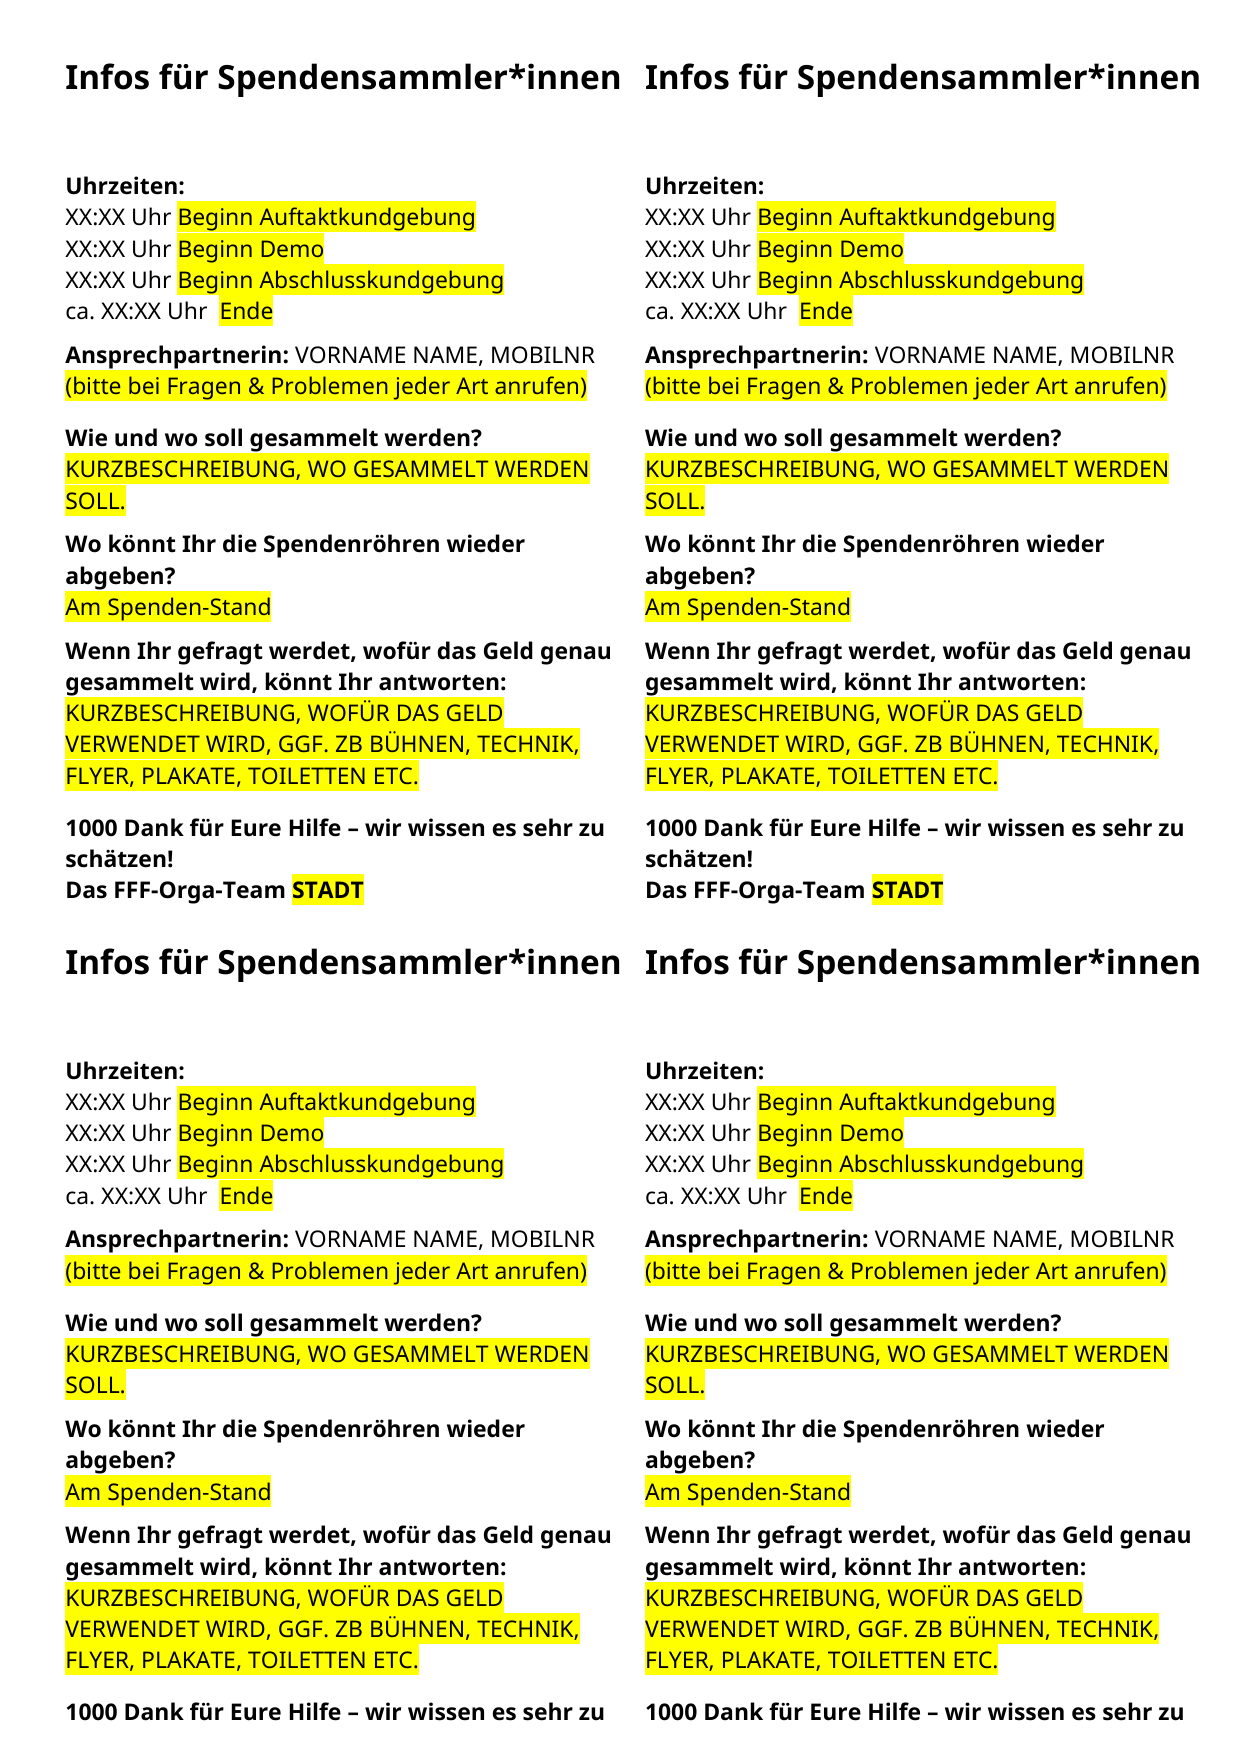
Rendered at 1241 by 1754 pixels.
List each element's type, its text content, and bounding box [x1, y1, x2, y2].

table_header Infos für Spendensammler*innen Uhrzeiten: XX:XX Uhr Beginn Auftaktkundgebung XX:XX Uhr Beginn Demo XX:XX Uhr Beginn Abschlusskundgebung ca. XX:XX Uhr Ende Ansprechpartnerin: VORNAME NAME, MOBILNR (bitte bei Fragen & Problemen jeder Art anrufen) Wie und wo soll gesammelt werden? KURZBESCHREIBUNG, WO GESAMMELT WERDEN SOLL. Wo könnt Ihr die Spendenröhren wieder abgeben? Am Spenden-Stand Wenn Ihr gefragt werdet, wofür das Geld genau gesammelt wird, könnt Ihr antworten: KURZBESCHREIBUNG, WOFÜR DAS GELD VERWENDET WIRD, GGF. ZB BÜHNEN, TECHNIK, FLYER, PLAKATE, TOILETTEN ETC. 1000 Dank für Eure Hilfe – wir wissen es sehr zu schätzen! Das FFF-Orga-Team STADT [634, 44, 1213, 928]
table_cell Infos für Spendensammler*innen Uhrzeiten: XX:XX Uhr Beginn Auftaktkundgebung XX:XX Uhr Beginn Demo XX:XX Uhr Beginn Abschlusskundgebung ca. XX:XX Uhr Ende Ansprechpartnerin: VORNAME NAME, MOBILNR (bitte bei Fragen & Problemen jeder Art anrufen) Wie und wo soll gesammelt werden? KURZBESCHREIBUNG, WO GESAMMELT WERDEN SOLL. Wo könnt Ihr die Spendenröhren wieder abgeben? Am Spenden-Stand Wenn Ihr gefragt werdet, wofür das Geld genau gesammelt wird, könnt Ihr antworten: KURZBESCHREIBUNG, WOFÜR DAS GELD VERWENDET WIRD, GGF. ZB BÜHNEN, TECHNIK, FLYER, PLAKATE, TOILETTEN ETC. 1000 Dank für Eure Hilfe – wir wissen es sehr zu [55, 928, 634, 1754]
table_cell Infos für Spendensammler*innen Uhrzeiten: XX:XX Uhr Beginn Auftaktkundgebung XX:XX Uhr Beginn Demo XX:XX Uhr Beginn Abschlusskundgebung ca. XX:XX Uhr Ende Ansprechpartnerin: VORNAME NAME, MOBILNR (bitte bei Fragen & Problemen jeder Art anrufen) Wie und wo soll gesammelt werden? KURZBESCHREIBUNG, WO GESAMMELT WERDEN SOLL. Wo könnt Ihr die Spendenröhren wieder abgeben? Am Spenden-Stand Wenn Ihr gefragt werdet, wofür das Geld genau gesammelt wird, könnt Ihr antworten: KURZBESCHREIBUNG, WOFÜR DAS GELD VERWENDET WIRD, GGF. ZB BÜHNEN, TECHNIK, FLYER, PLAKATE, TOILETTEN ETC. 1000 Dank für Eure Hilfe – wir wissen es sehr zu [634, 928, 1213, 1754]
table_header Infos für Spendensammler*innen Uhrzeiten: XX:XX Uhr Beginn Auftaktkundgebung XX:XX Uhr Beginn Demo XX:XX Uhr Beginn Abschlusskundgebung ca. XX:XX Uhr Ende Ansprechpartnerin: VORNAME NAME, MOBILNR (bitte bei Fragen & Problemen jeder Art anrufen) Wie und wo soll gesammelt werden? KURZBESCHREIBUNG, WO GESAMMELT WERDEN SOLL. Wo könnt Ihr die Spendenröhren wieder abgeben? Am Spenden-Stand Wenn Ihr gefragt werdet, wofür das Geld genau gesammelt wird, könnt Ihr antworten: KURZBESCHREIBUNG, WOFÜR DAS GELD VERWENDET WIRD, GGF. ZB BÜHNEN, TECHNIK, FLYER, PLAKATE, TOILETTEN ETC. 1000 Dank für Eure Hilfe – wir wissen es sehr zu schätzen! Das FFF-Orga-Team STADT [55, 44, 634, 928]
